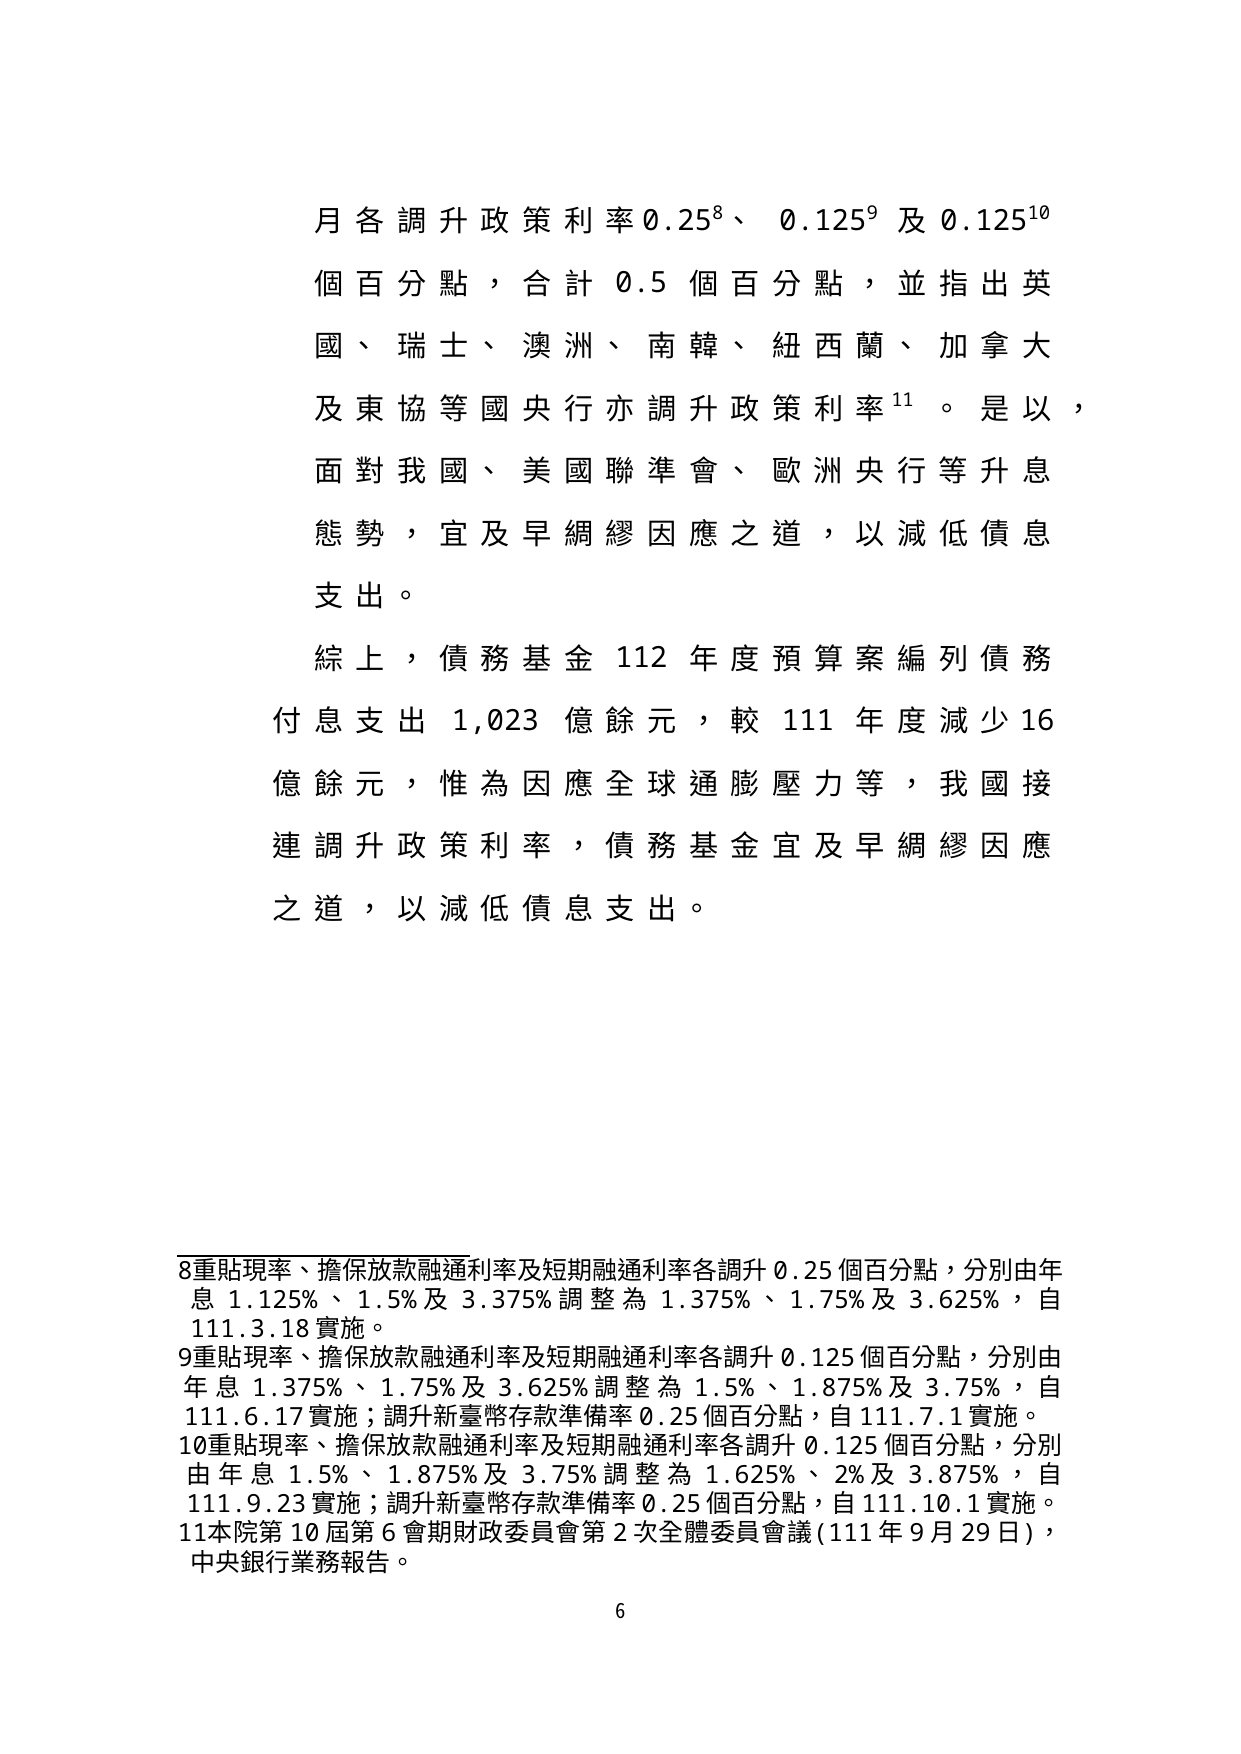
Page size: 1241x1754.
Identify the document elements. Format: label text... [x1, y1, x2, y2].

text 本院第10屆第6會期財政委員會第2次全體委員會議(111年9月29日)，中央銀行業務報告。 [177, 1518, 1063, 1577]
text 重貼現率、擔保放款融通利率及短期融通利率各調升0.125個百分點，分別由年息1.5%、1.875%及3.75%調整為1.625%、2%及3.875%，自111.9.23實施；調升新臺幣存款準備率0.25個百分點，自111.10.1實施。 [177, 1431, 1063, 1518]
text 美國聯準會(Fed)自111年3月以來啟動升息循環，截至9月底止共升息3個百分點，提高聯邦資金利率目標區間為3%~3.25%，且不排除繼續升息可能性，並繼續執行資產負債表規模縮減計畫；歐洲央行(ECB)亦分別於7月、9月2度升息共1.25個百分點，基準存款利率從零升至0.75%，預計第4季可能會再次升息。我國中央銀行111年分別於3月、6月、9月各調升政策利率0.25、0.125及0.125個百分點，合計0.5個百分點，並指出英國、瑞士、澳洲、南韓、紐西蘭、加拿大及東協等國央行亦調升政策利率。是以，面對我國、美國聯準會、歐洲央行等升息態勢，宜及早綢繆因應之道，以減低債息支出。 [271, 177, 1058, 615]
text 重貼現率、擔保放款融通利率及短期融通利率各調升0.125個百分點，分別由年息1.375%、1.75%及3.625%調整為1.5%、1.875%及3.75%，自111.6.17實施；調升新臺幣存款準備率0.25個百分點，自111.7.1實施。 [177, 1343, 1063, 1431]
text 重貼現率、擔保放款融通利率及短期融通利率各調升0.25個百分點，分別由年息1.125%、1.5%及3.375%調整為1.375%、1.75%及3.625%，自111.3.18實施。 [177, 1256, 1063, 1343]
text 綜上，債務基金112年度預算案編列債務付息支出1,023億餘元，較111年度減少16億餘元，惟為因應全球通膨壓力等，我國接連調升政策利率，債務基金宜及早綢繆因應之道，以減低債息支出。 [242, 615, 1058, 927]
